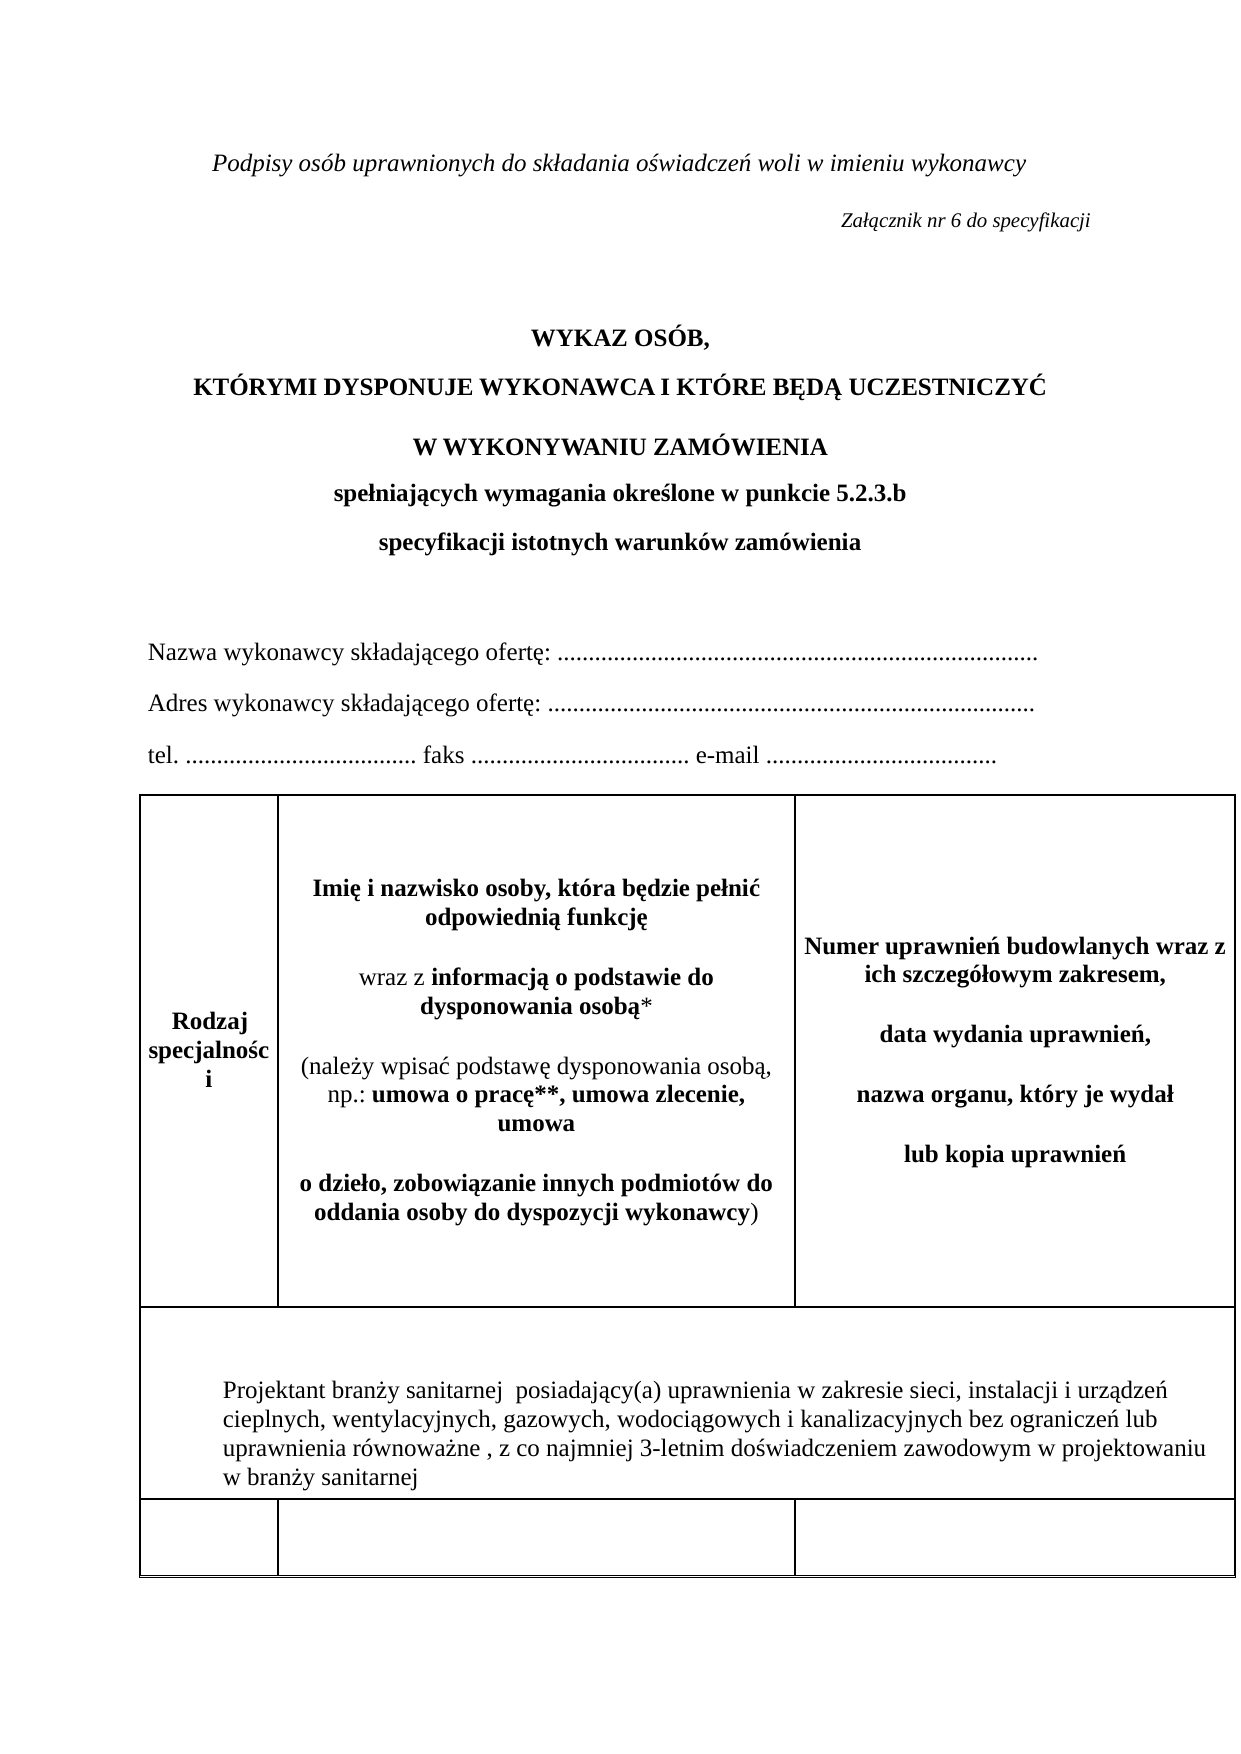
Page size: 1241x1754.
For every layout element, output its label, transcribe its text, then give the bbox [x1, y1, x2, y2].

text specyfikacji istotnych warunków zamówienia [148, 527, 1093, 556]
text W WYKONYWANIU ZAMÓWIENIA [148, 432, 1093, 461]
table_header Numer uprawnień budowlanych wraz z ich szczegółowym zakresem, data wydania uprawnień, nazwa organu, który je wydał lub kopia uprawnień [796, 796, 1234, 1306]
table_cell Projektant branży sanitarnej posiadający(a) uprawnienia w zakresie sieci, instalacji i urządzeń cieplnych, wentylacyjnych, gazowych, wodociągowych i kanalizacyjnych bez ograniczeń lub uprawnienia równoważne , z co najmniej 3-letnim doświadczeniem zawodowym w projektowaniu w branży sanitarnej [141, 1308, 1234, 1498]
table_cell [796, 1500, 1234, 1575]
text tel. ..................................... faks ................................... e-mail ..................................... [148, 740, 1093, 769]
table_cell [279, 1500, 794, 1575]
text Podpisy osób uprawnionych do składania oświadczeń woli w imieniu wykonawcy [148, 148, 1093, 176]
text Nazwa wykonawcy składającego ofertę: ............................................................................. [148, 637, 1093, 666]
text KTÓRYMI DYSPONUJE WYKONAWCA I KTÓRE BĘDĄ UCZESTNICZYĆ [148, 372, 1093, 401]
text spełniających wymagania określone w punkcie 5.2.3.b [148, 478, 1093, 506]
text Adres wykonawcy składającego ofertę: .............................................................................. [148, 688, 1093, 717]
table_header Imię i nazwisko osoby, która będzie pełnić odpowiednią funkcję wraz z informacją o podstawie do dysponowania osobą* (należy wpisać podstawę dysponowania osobą, np.: umowa o pracę**, umowa zlecenie, umowa o dzieło, zobowiązanie innych podmiotów do oddania osoby do dyspozycji wykonawcy) [279, 796, 794, 1306]
text WYKAZ OSÓB, [148, 323, 1093, 352]
text Załącznik nr 6 do specyfikacji [148, 208, 1093, 232]
table_header Rodzaj specjalności [141, 796, 277, 1306]
table_cell [141, 1500, 277, 1575]
